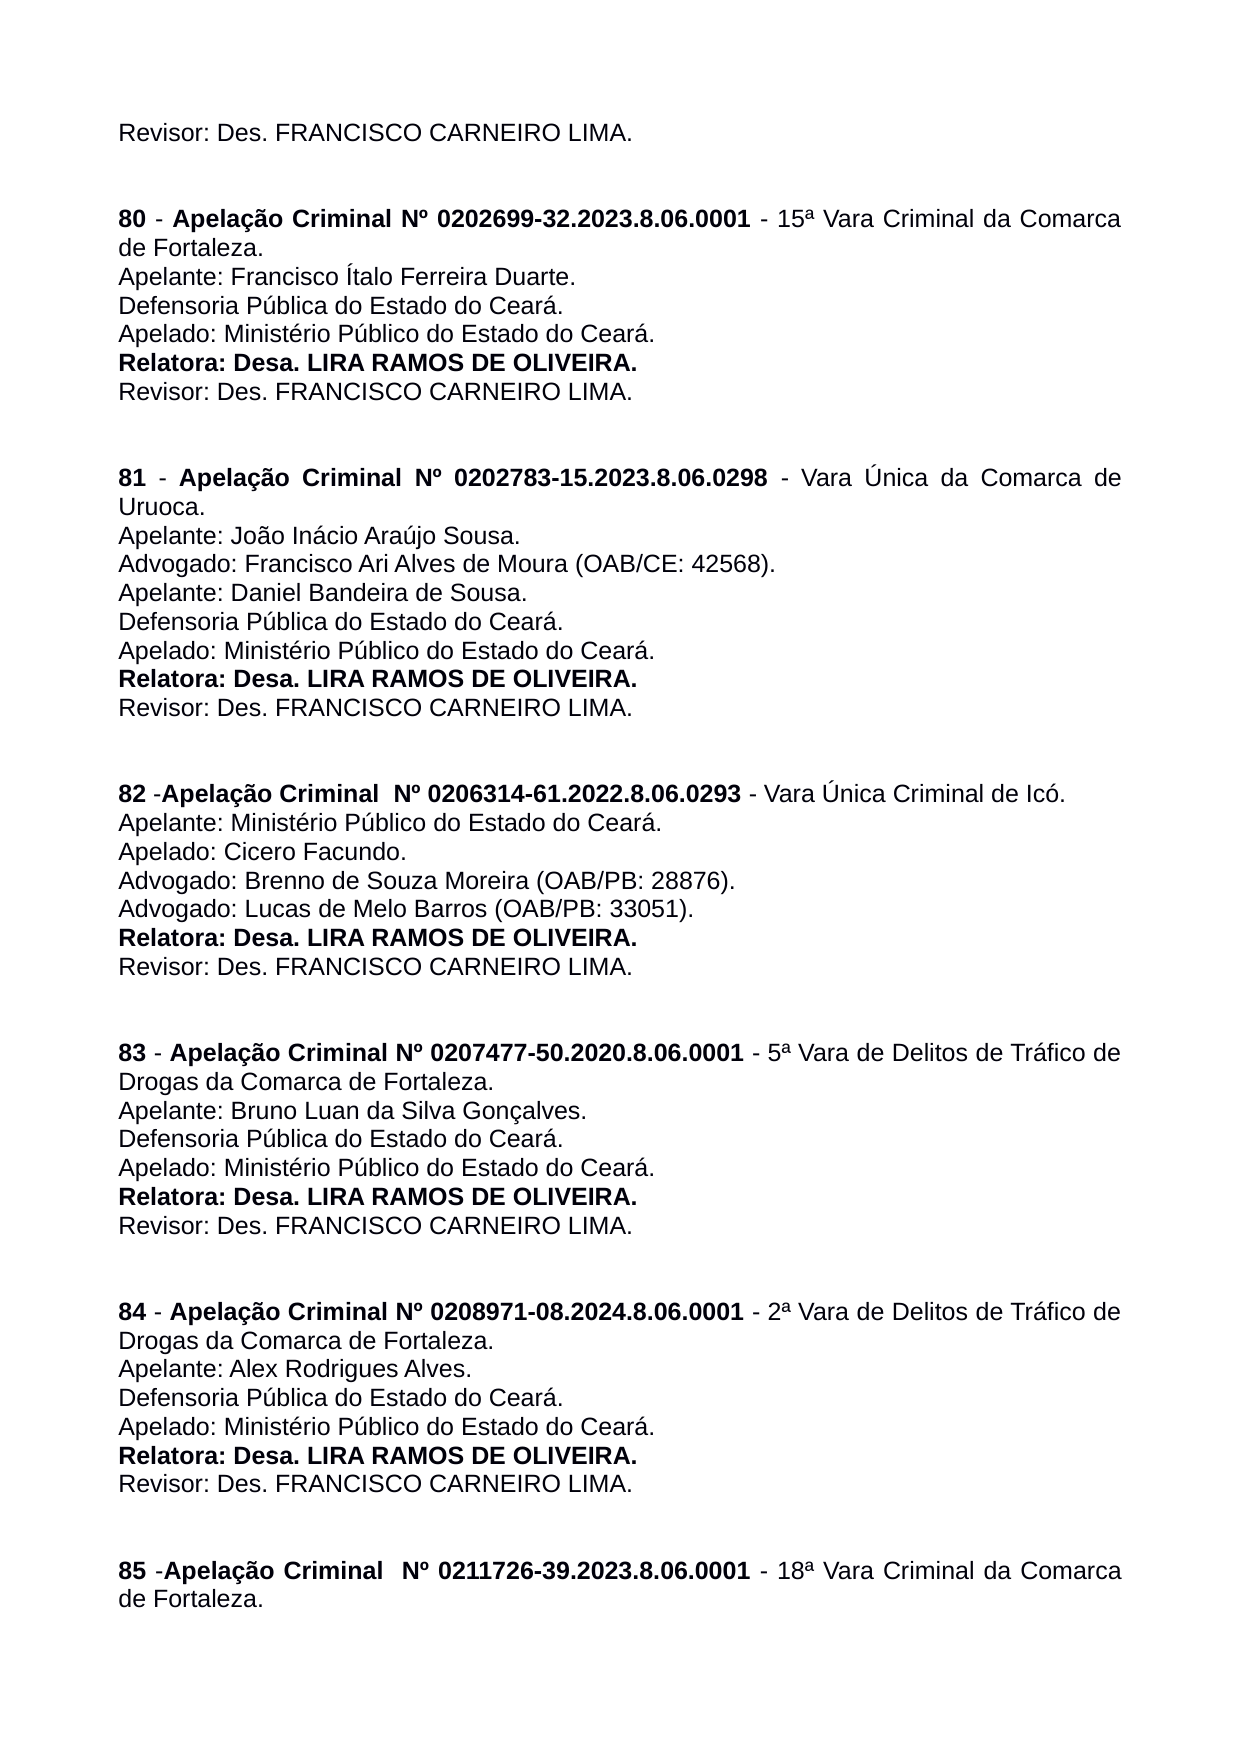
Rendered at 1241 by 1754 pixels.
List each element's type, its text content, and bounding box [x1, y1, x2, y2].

text Defensoria Pública do Estado do Ceará. [118, 291, 1122, 319]
text Apelado: Ministério Público do Estado do Ceará. [118, 636, 1122, 664]
text Apelante: João Inácio Araújo Sousa. [118, 521, 1122, 549]
text Revisor: Des. FRANCISCO CARNEIRO LIMA. [118, 693, 1122, 722]
text Apelante: Daniel Bandeira de Sousa. [118, 578, 1122, 607]
text Revisor: Des. FRANCISCO CARNEIRO LIMA. [118, 118, 1122, 147]
text Defensoria Pública do Estado do Ceará. [118, 1383, 1122, 1412]
text Apelante: Francisco Ítalo Ferreira Duarte. [118, 262, 1122, 291]
text Apelado: Ministério Público do Estado do Ceará. [118, 1153, 1122, 1182]
text Revisor: Des. FRANCISCO CARNEIRO LIMA. [118, 1211, 1122, 1239]
text Revisor: Des. FRANCISCO CARNEIRO LIMA. [118, 952, 1122, 981]
text Apelado: Ministério Público do Estado do Ceará. [118, 1412, 1122, 1441]
text Defensoria Pública do Estado do Ceará. [118, 1124, 1122, 1153]
text 81 - Apelação Criminal Nº 0202783-15.2023.8.06.0298 - Vara Única da Comarca de Uruoca. [118, 463, 1122, 521]
text Apelante: Alex Rodrigues Alves. [118, 1354, 1122, 1383]
text Apelante: Bruno Luan da Silva Gonçalves. [118, 1096, 1122, 1124]
text Relatora: Desa. LIRA RAMOS DE OLIVEIRA. [118, 1441, 1122, 1469]
text Relatora: Desa. LIRA RAMOS DE OLIVEIRA. [118, 664, 1122, 693]
text 80 - Apelação Criminal Nº 0202699-32.2023.8.06.0001 - 15ª Vara Criminal da Comarca de Fortaleza. [118, 204, 1122, 262]
text Advogado: Brenno de Souza Moreira (OAB/PB: 28876). [118, 866, 1122, 894]
text Relatora: Desa. LIRA RAMOS DE OLIVEIRA. [118, 348, 1122, 377]
text Defensoria Pública do Estado do Ceará. [118, 607, 1122, 636]
text Relatora: Desa. LIRA RAMOS DE OLIVEIRA. [118, 1182, 1122, 1211]
text 82 -Apelação Criminal Nº 0206314-61.2022.8.06.0293 - Vara Única Criminal de Icó. [118, 779, 1122, 808]
text 83 - Apelação Criminal Nº 0207477-50.2020.8.06.0001 - 5ª Vara de Delitos de Tráfico de Drogas da Comarca de Fortaleza. [118, 1038, 1122, 1096]
text Apelante: Ministério Público do Estado do Ceará. [118, 808, 1122, 837]
text 85 -Apelação Criminal Nº 0211726-39.2023.8.06.0001 - 18ª Vara Criminal da Comarca de Fortaleza. [118, 1556, 1122, 1613]
text Advogado: Lucas de Melo Barros (OAB/PB: 33051). [118, 894, 1122, 923]
text Revisor: Des. FRANCISCO CARNEIRO LIMA. [118, 377, 1122, 406]
text Apelado: Cicero Facundo. [118, 837, 1122, 866]
text Relatora: Desa. LIRA RAMOS DE OLIVEIRA. [118, 923, 1122, 952]
text Advogado: Francisco Ari Alves de Moura (OAB/CE: 42568). [118, 549, 1122, 578]
text Revisor: Des. FRANCISCO CARNEIRO LIMA. [118, 1469, 1122, 1498]
text 84 - Apelação Criminal Nº 0208971-08.2024.8.06.0001 - 2ª Vara de Delitos de Tráfico de Drogas da Comarca de Fortaleza. [118, 1297, 1122, 1354]
text Apelado: Ministério Público do Estado do Ceará. [118, 319, 1122, 348]
